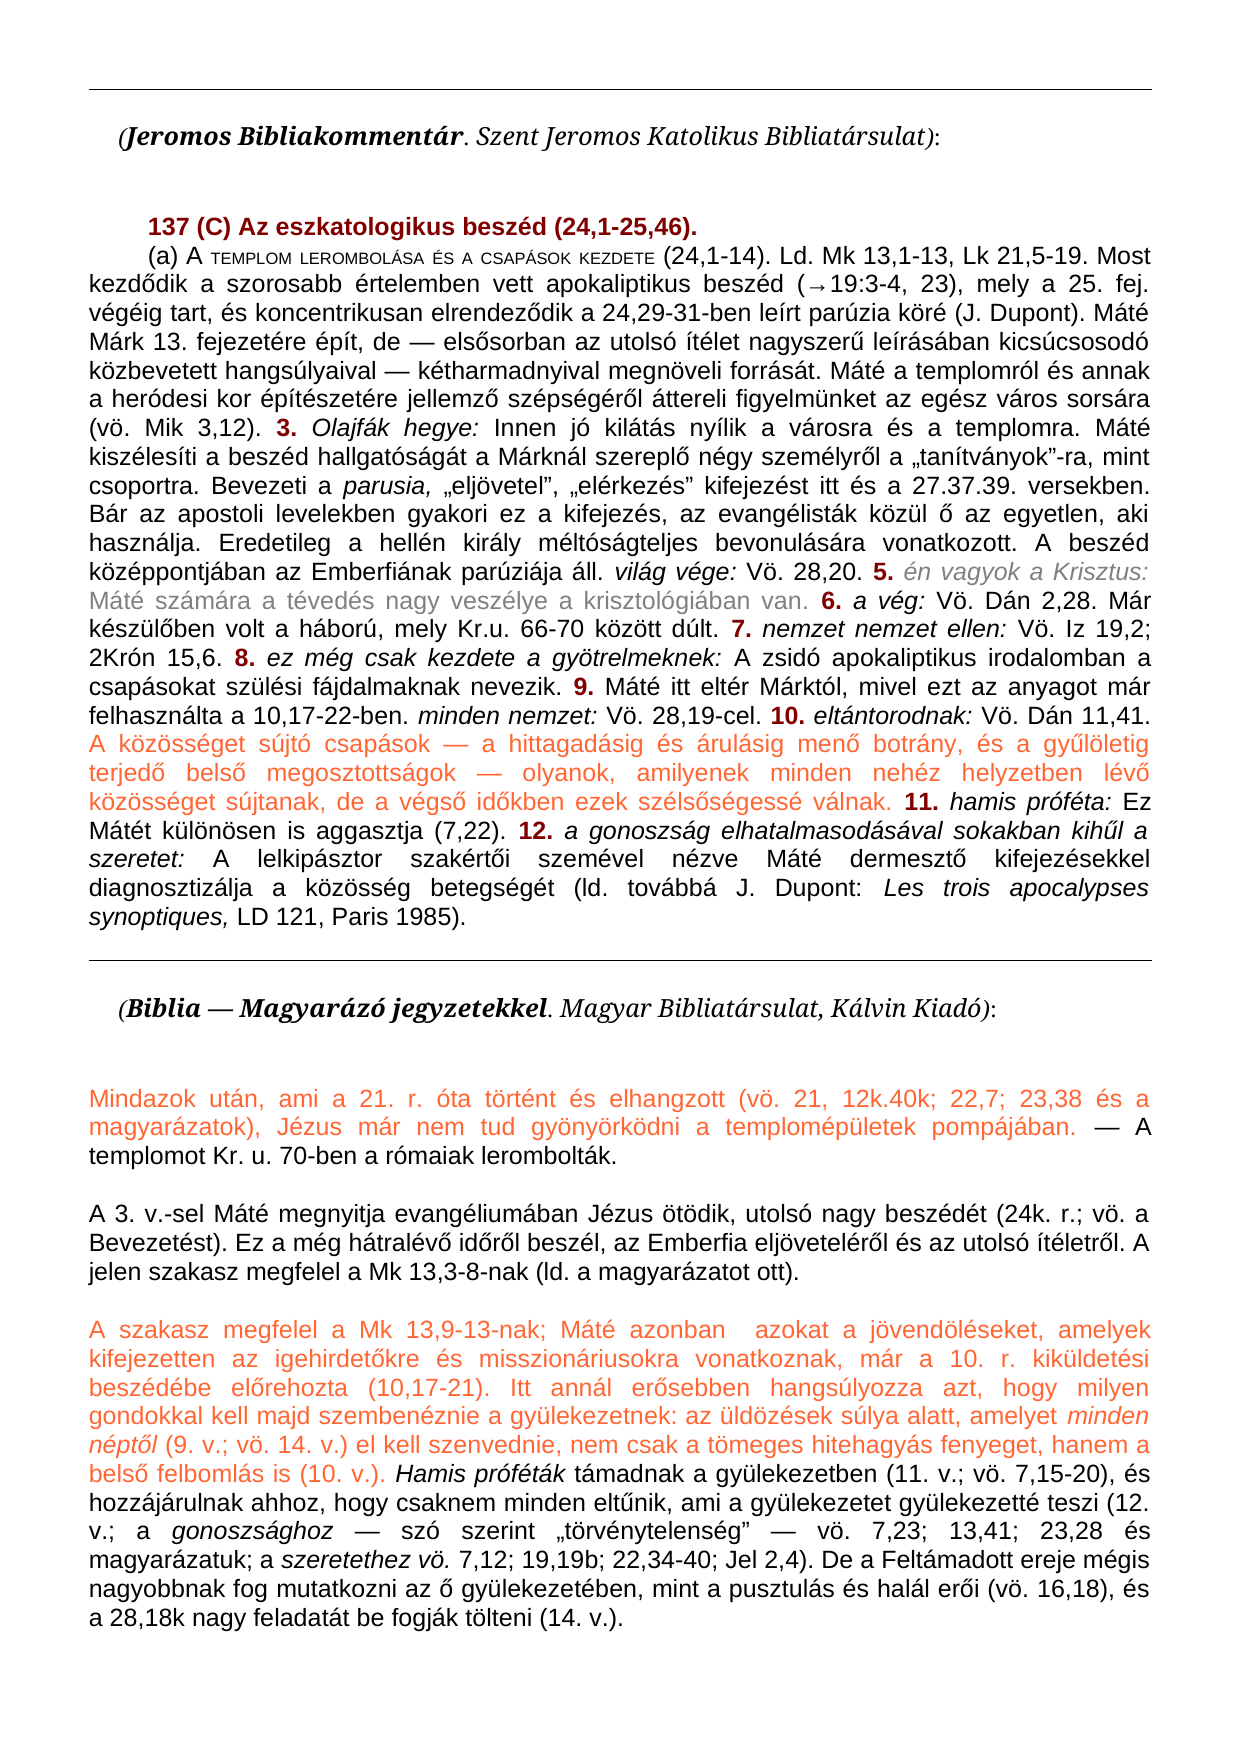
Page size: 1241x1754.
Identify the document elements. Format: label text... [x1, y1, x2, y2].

text A 3. v.-sel Máté megnyitja evangéliumában Jézus ötödik, utolsó nagy beszédét (24k. r.; vö. a Bevezetést). Ez a még hátralévő időről beszél, az Emberfia eljöveteléről és az utolsó ítéletről. A jelen szakasz megfelel a Mk 13,3-8-nak (ld. a magyarázatot ott). [88, 1199, 1152, 1286]
text 137 (C) Az eszkatologikus beszéd (24,1-25,46). [88, 212, 1152, 241]
text A szakasz megfelel a Mk 13,9-13-nak; Máté azonban azokat a jövendöléseket, amelyek kifejezetten az igehirdetőkre és misszionáriusokra vonatkoznak, már a 10. r. kiküldetési beszédébe előrehozta (10,17-21). Itt annál erősebben hangsúlyozza azt, hogy milyen gondokkal kell majd szembenéznie a gyülekezetnek: az üldözések súlya alatt, amelyet minden néptől (9. v.; vö. 14. v.) el kell szenvednie, nem csak a tömeges hitehagyás fenyeget, hanem a belső felbomlás is (10. v.). Hamis próféták támadnak a gyülekezetben (11. v.; vö. 7,15-20), és hozzájárulnak ahhoz, hogy csaknem minden eltűnik, ami a gyülekezetet gyülekezetté teszi (12. v.; a gonoszsághoz ― szó szerint „törvénytelenség” ― vö. 7,23; 13,41; 23,28 és magyarázatuk; a szeretethez vö. 7,12; 19,19b; 22,34-40; Jel 2,4). De a Feltámadott ereje mégis nagyobbnak fog mutatkozni az ő gyülekezetében, mint a pusztulás és halál erői (vö. 16,18), és a 28,18k nagy feladatát be fogják tölteni (14. v.). [88, 1315, 1152, 1631]
text (a) A templom lerombolása és a csapások kezdete (24,1-14). Ld. Mk 13,1-13, Lk 21,5-19. Most kezdődik a szorosabb értelemben vett apokaliptikus beszéd (→19:3-4, 23), mely a 25. fej. végéig tart, és koncentrikusan elrendeződik a 24,29-31-ben leírt parúzia köré (J. Dupont). Máté Márk 13. fejezetére épít, de — elsősorban az utolsó ítélet nagyszerű leírásában kicsúcsosodó közbevetett hangsúlyaival — kétharmadnyival megnöveli forrását. Máté a templomról és annak a heródesi kor építészetére jellemző szépségéről áttereli figyelmünket az egész város sorsára (vö. Mik 3,12). 3. Olajfák hegye: Innen jó kilátás nyílik a városra és a templomra. Máté kiszélesíti a beszéd hallgatóságát a Márknál szereplő négy személyről a „tanítványok”-ra, mint csoportra. Bevezeti a parusia, „eljövetel”, „elérkezés” kifejezést itt és a 27.37.39. versekben. Bár az apostoli levelekben gyakori ez a kifejezés, az evangélisták közül ő az egyetlen, aki használja. Eredetileg a hellén király méltóságteljes bevonulására vonatkozott. A beszéd középpontjában az Emberfiának parúziája áll. világ vége: Vö. 28,20. 5. én vagyok a Krisztus: Máté számára a tévedés nagy veszélye a krisztológiában van. 6. a vég: Vö. Dán 2,28. Már készülőben volt a háború, mely Kr.u. 66-70 között dúlt. 7. nemzet nemzet ellen: Vö. Iz 19,2; 2Krón 15,6. 8. ez még csak kezdete a gyötrelmeknek: A zsidó apokaliptikus irodalomban a csapásokat szülési fájdalmaknak nevezik. 9. Máté itt eltér Márktól, mivel ezt az anyagot már felhasználta a 10,17-22-ben. minden nemzet: Vö. 28,19-cel. 10. eltántorodnak: Vö. Dán 11,41. A közösséget sújtó csapások — a hittagadásig és árulásig menő botrány, és a gyűlöletig terjedő belső megosztottságok — olyanok, amilyenek minden nehéz helyzetben lévő közösséget sújtanak, de a végső időkben ezek szélsőségessé válnak. 11. hamis próféta: Ez Mátét különösen is aggasztja (7,22). 12. a gonoszság elhatalmasodásával sokakban kihűl a szeretet: A lelkipásztor szakértői szemével nézve Máté dermesztő kifejezésekkel diagnosztizálja a közösség betegségét (ld. továbbá J. Dupont: Les trois apocalypses synoptiques, LD 121, Paris 1985). [88, 241, 1152, 931]
text Mindazok után, ami a 21. r. óta történt és elhangzott (vö. 21, 12k.40k; 22,7; 23,38 és a magyarázatok), Jézus már nem tud gyönyörködni a templomépületek pompájában. ― A templomot Kr. u. 70-ben a rómaiak lerombolták. [88, 1084, 1152, 1170]
text (Jeromos Bibliakommentár. Szent Jeromos Katolikus Bibliatársulat): [88, 90, 1152, 182]
text (Biblia — Magyarázó jegyzetekkel. Magyar Bibliatársulat, Kálvin Kiadó): [88, 961, 1152, 1054]
